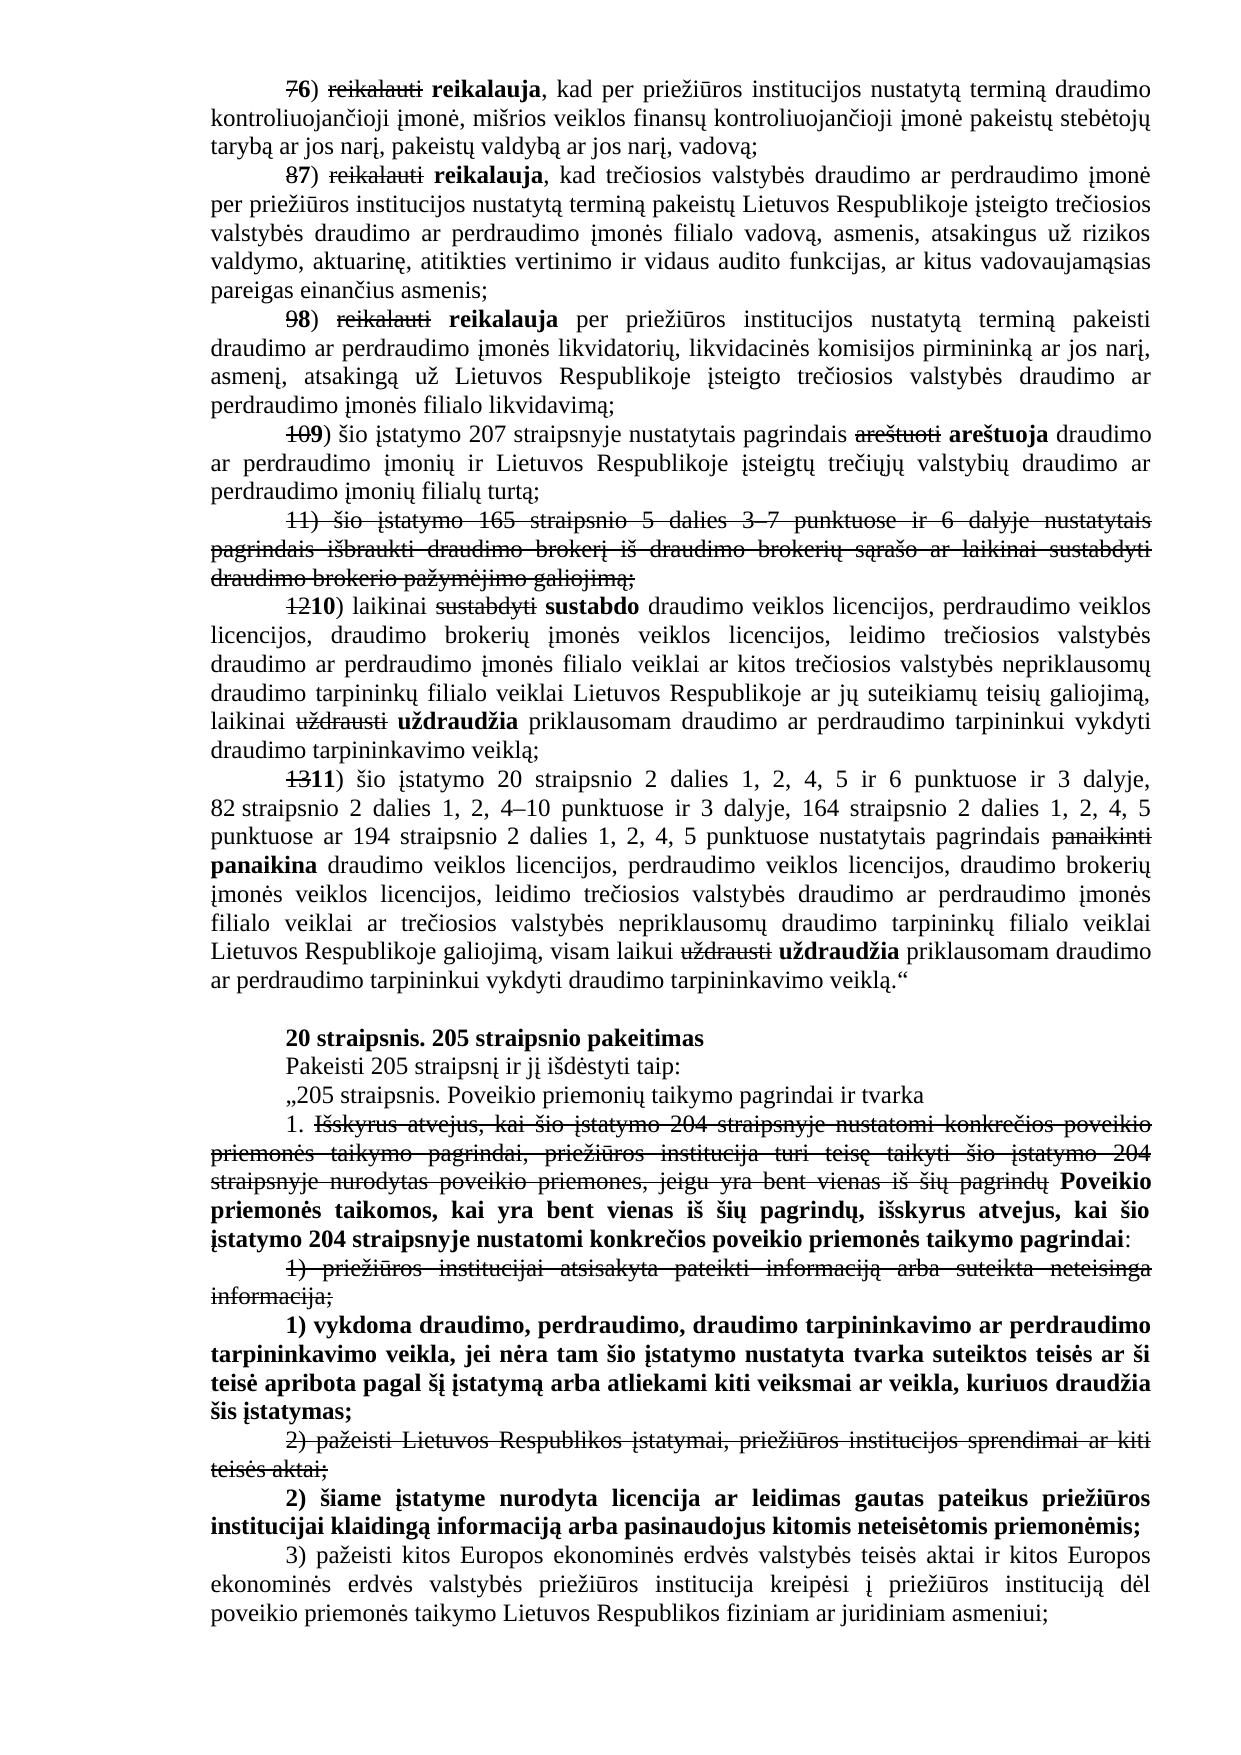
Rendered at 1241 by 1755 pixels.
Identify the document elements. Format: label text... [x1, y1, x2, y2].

text Pakeisti 205 straipsnį ir jį išdėstyti taip: [210, 1051, 1152, 1080]
text 1. Išskyrus atvejus, kai šio įstatymo 204 straipsnyje nustatomi konkrečios poveikio priemonės taikymo pagrindai, priežiūros institucija turi teisę taikyti šio įstatymo 204 straipsnyje nurodytas poveikio priemones, jeigu yra bent vienas iš šių pagrindų Poveikio priemonės taikomos, kai yra bent vienas iš šių pagrindų, išskyrus atvejus, kai šio įstatymo 204 straipsnyje nustatomi konkrečios poveikio priemonės taikymo pagrindai: [210, 1109, 1152, 1253]
text 20 straipsnis. 205 straipsnio pakeitimas [210, 1023, 1152, 1051]
text 3) pažeisti kitos Europos ekonominės erdvės valstybės teisės aktai ir kitos Europos ekonominės erdvės valstybės priežiūros institucija kreipėsi į priežiūros instituciją dėl poveikio priemonės taikymo Lietuvos Respublikos fiziniam ar juridiniam asmeniui; [210, 1540, 1152, 1626]
text „205 straipsnis. Poveikio priemonių taikymo pagrindai ir tvarka [210, 1080, 1152, 1109]
text 1210) laikinai sustabdyti sustabdo draudimo veiklos licencijos, perdraudimo veiklos licencijos, draudimo brokerių įmonės veiklos licencijos, leidimo trečiosios valstybės draudimo ar perdraudimo įmonės filialo veiklai ar kitos trečiosios valstybės nepriklausomų draudimo tarpininkų filialo veiklai Lietuvos Respublikoje ar jų suteikiamų teisių galiojimą, laikinai uždrausti uždraudžia priklausomam draudimo ar perdraudimo tarpininkui vykdyti draudimo tarpininkavimo veiklą; [210, 591, 1152, 764]
text 11) šio įstatymo 165 straipsnio 5 dalies 3–7 punktuose ir 6 dalyje nustatytais pagrindais išbraukti draudimo brokerį iš draudimo brokerių sąrašo ar laikinai sustabdyti draudimo brokerio pažymėjimo galiojimą; [210, 505, 1152, 549]
text 1311) šio įstatymo 20 straipsnio 2 dalies 1, 2, 4, 5 ir 6 punktuose ir 3 dalyje, 82 straipsnio 2 dalies 1, 2, 4–10 punktuose ir 3 dalyje, 164 straipsnio 2 dalies 1, 2, 4, 5 punktuose ar 194 straipsnio 2 dalies 1, 2, 4, 5 punktuose nustatytais pagrindais panaikinti panaikina draudimo veiklos licencijos, perdraudimo veiklos licencijos, draudimo brokerių įmonės veiklos licencijos, leidimo trečiosios valstybės draudimo ar perdraudimo įmonės filialo veiklai ar trečiosios valstybės nepriklausomų draudimo tarpininkų filialo veiklai Lietuvos Respublikoje galiojimą, visam laikui uždrausti uždraudžia priklausomam draudimo ar perdraudimo tarpininkui vykdyti draudimo tarpininkavimo veiklą.“ [210, 764, 1152, 994]
text 11) šio įstatymo 165 straipsnio 5 dalies 3–7 punktuose ir 6 dalyje nustatytais pagrindais išbraukti draudimo brokerį iš draudimo brokerių sąrašo ar laikinai sustabdyti draudimo brokerio pažymėjimo galiojimą; [210, 550, 1152, 591]
text 2) šiame įstatyme nurodyta licencija ar leidimas gautas pateikus priežiūros institucijai klaidingą informaciją arba pasinaudojus kitomis neteisėtomis priemonėmis; [210, 1483, 1152, 1540]
text 76) reikalauti reikalauja, kad per priežiūros institucijos nustatytą terminą draudimo kontroliuojančioji įmonė, mišrios veiklos finansų kontroliuojančioji įmonė pakeistų stebėtojų tarybą ar jos narį, pakeistų valdybą ar jos narį, vadovą; [210, 74, 1152, 160]
text 87) reikalauti reikalauja, kad trečiosios valstybės draudimo ar perdraudimo įmonė per priežiūros institucijos nustatytą terminą pakeistų Lietuvos Respublikoje įsteigto trečiosios valstybės draudimo ar perdraudimo įmonės filialo vadovą, asmenis, atsakingus už rizikos valdymo, aktuarinę, atitikties vertinimo ir vidaus audito funkcijas, ar kitus vadovaujamąsias pareigas einančius asmenis; [210, 160, 1152, 304]
text 1) priežiūros institucijai atsisakyta pateikti informaciją arba suteikta neteisinga informacija; [210, 1253, 1152, 1310]
text 109) šio įstatymo 207 straipsnyje nustatytais pagrindais areštuoti areštuoja draudimo ar perdraudimo įmonių ir Lietuvos Respublikoje įsteigtų trečiųjų valstybių draudimo ar perdraudimo įmonių filialų turtą; [210, 419, 1152, 505]
text 1) vykdoma draudimo, perdraudimo, draudimo tarpininkavimo ar perdraudimo tarpininkavimo veikla, jei nėra tam šio įstatymo nustatyta tvarka suteiktos teisės ar ši teisė apribota pagal šį įstatymą arba atliekami kiti veiksmai ar veikla, kuriuos draudžia šis įstatymas; [210, 1310, 1152, 1425]
text 2) pažeisti Lietuvos Respublikos įstatymai, priežiūros institucijos sprendimai ar kiti teisės aktai; [210, 1425, 1152, 1483]
text 98) reikalauti reikalauja per priežiūros institucijos nustatytą terminą pakeisti draudimo ar perdraudimo įmonės likvidatorių, likvidacinės komisijos pirmininką ar jos narį, asmenį, atsakingą už Lietuvos Respublikoje įsteigto trečiosios valstybės draudimo ar perdraudimo įmonės filialo likvidavimą; [210, 304, 1152, 419]
